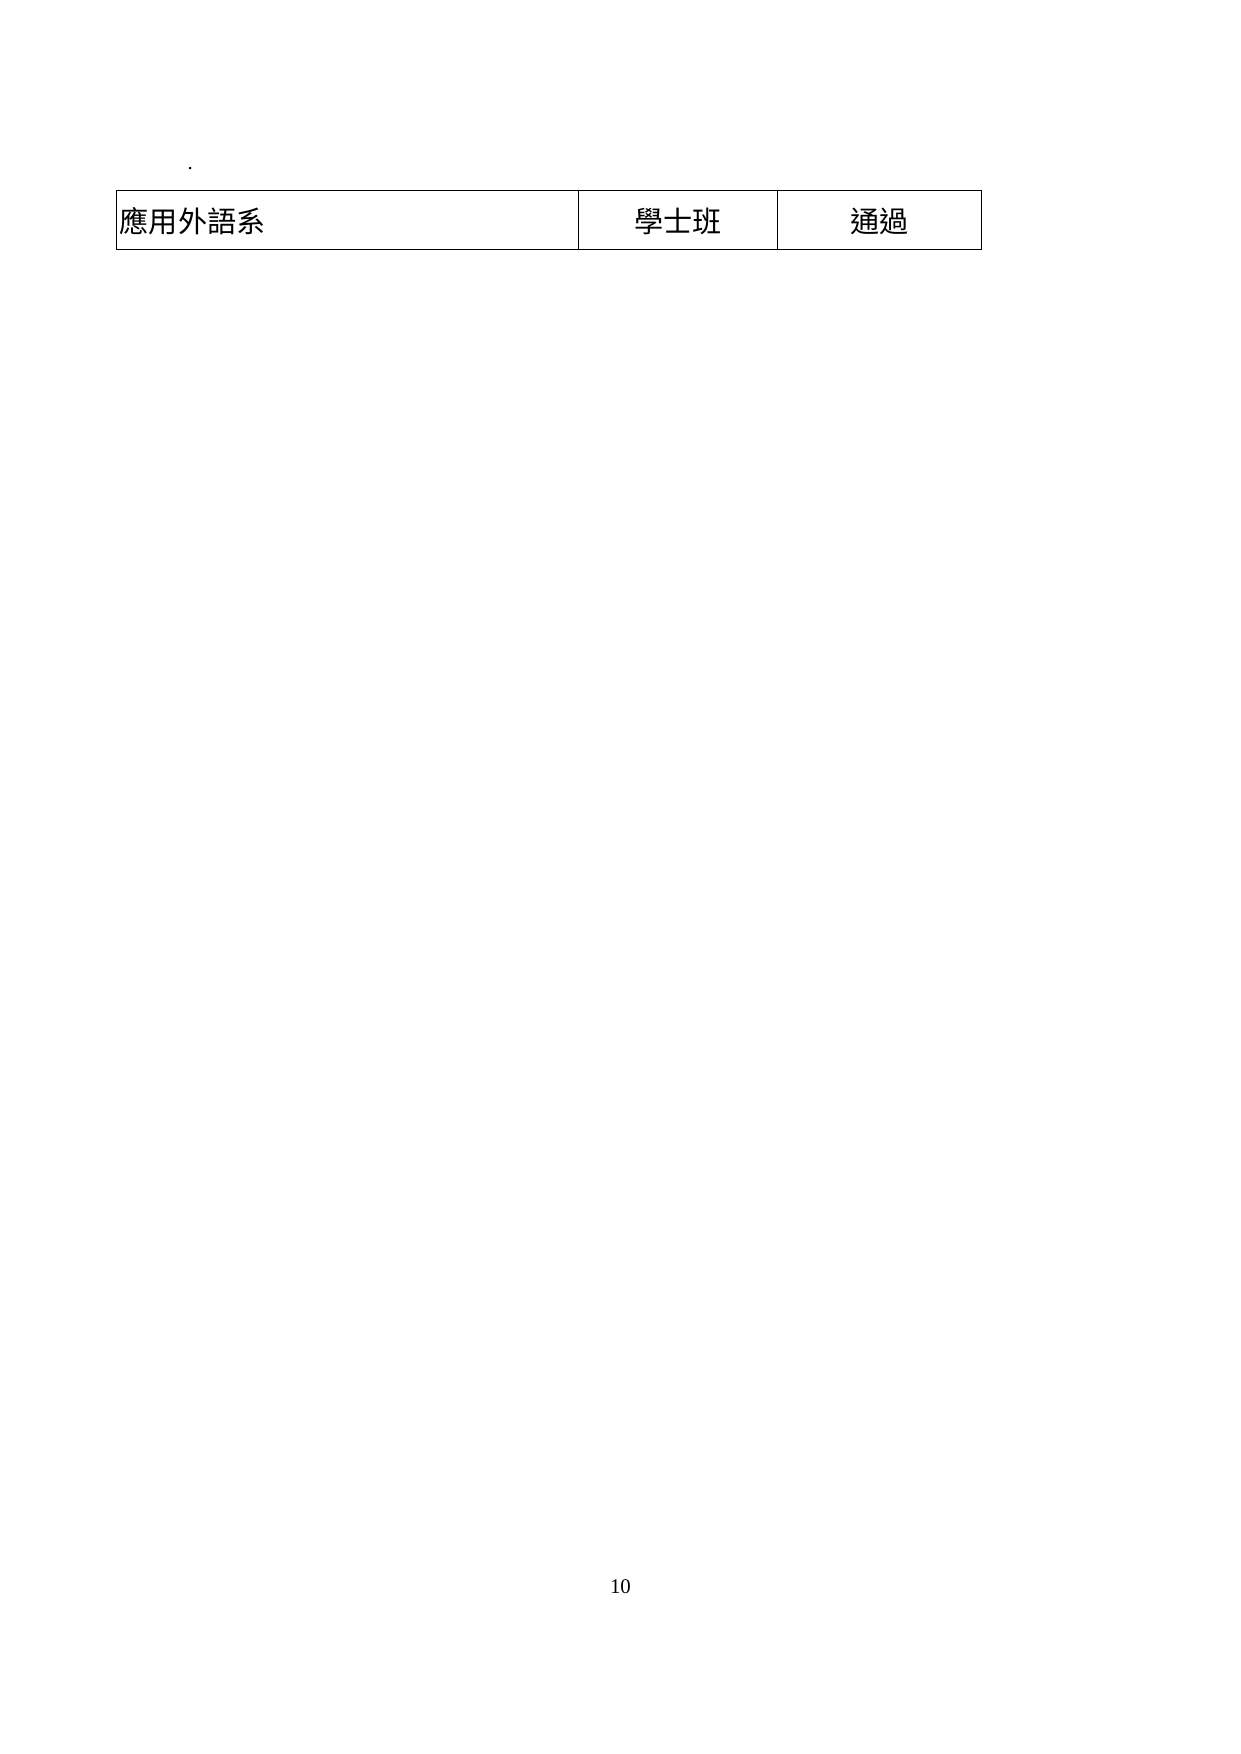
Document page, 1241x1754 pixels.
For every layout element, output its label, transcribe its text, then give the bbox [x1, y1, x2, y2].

table_cell 通過 [778, 191, 981, 248]
table_cell 應用外語系 [117, 191, 578, 248]
table_cell 學士班 [579, 191, 777, 248]
